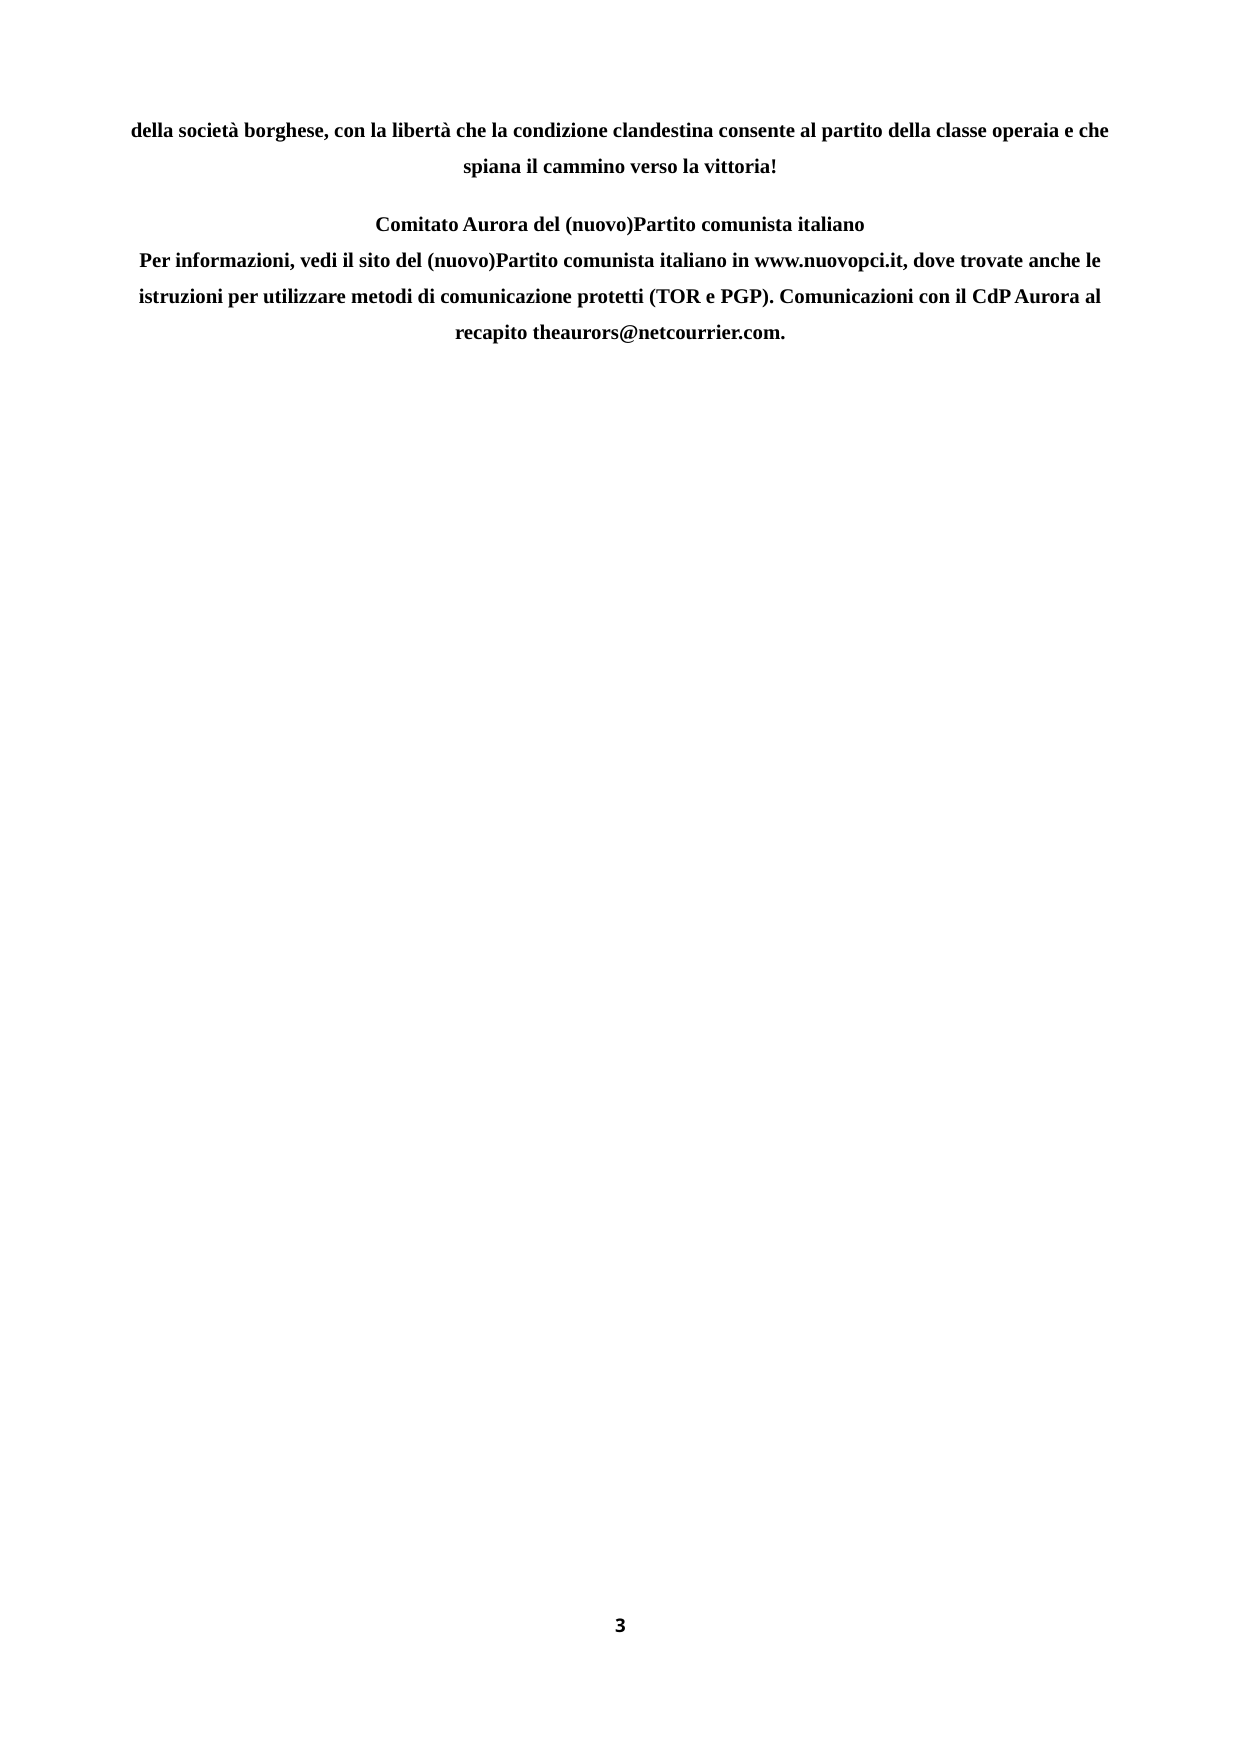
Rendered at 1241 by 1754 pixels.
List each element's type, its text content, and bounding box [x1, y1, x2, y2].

text Comitato Aurora del (nuovo)Partito comunista italiano [118, 212, 1122, 236]
text Per informazioni, vedi il sito del (nuovo)Partito comunista italiano in www.nuovopci.it, dove trovate anche le istruzioni per utilizzare metodi di comunicazione protetti (TOR e PGP). Comunicazioni con il CdP Aurora al recapito theaurors@netcourrier.com. [118, 248, 1122, 344]
text della società borghese, con la libertà che la condizione clandestina consente al partito della classe operaia e che spiana il cammino verso la vittoria! [118, 118, 1122, 178]
